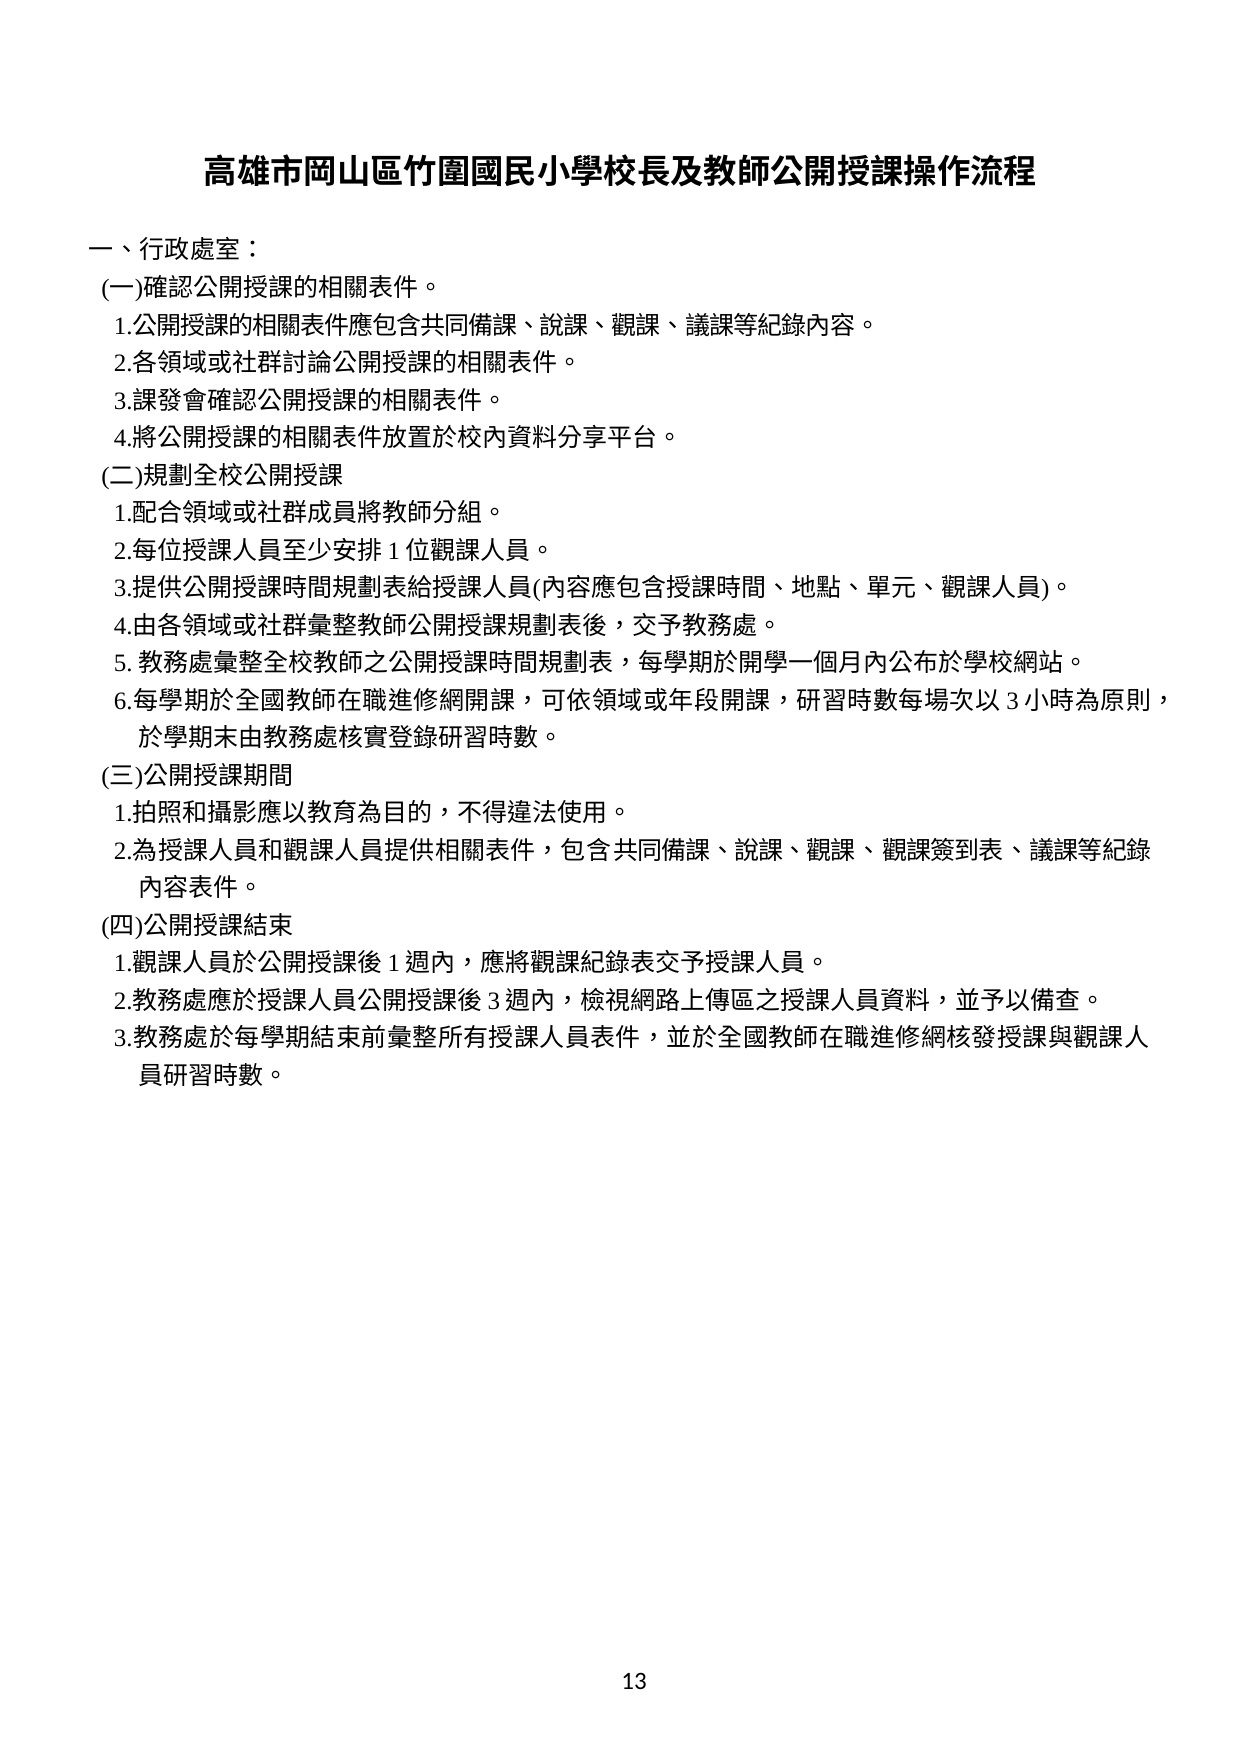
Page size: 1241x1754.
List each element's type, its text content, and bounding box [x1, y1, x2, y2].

text 3.提供公開授課時間規劃表給授課人員(內容應包含授課時間、地點、單元、觀課人員)。 [114, 567, 1152, 604]
text 5. 教務處彙整全校教師之公開授課時間規劃表，每學期於開學一個月內公布於學校網站。 [114, 642, 1152, 679]
text 2.各領域或社群討論公開授課的相關表件。 [114, 342, 1152, 379]
text 2.為授課人員和觀課人員提供相關表件，包含共同備課、說課、觀課、觀課簽到表、議課等紀錄內容表件。 [114, 829, 1152, 904]
text 3.教務處於每學期結束前彙整所有授課人員表件，並於全國教師在職進修網核發授課與觀課人員研習時數。 [114, 1017, 1152, 1092]
text 2.每位授課人員至少安排1位觀課人員。 [114, 529, 1152, 567]
text (四)公開授課結束 [101, 904, 1152, 942]
text (二)規劃全校公開授課 [101, 454, 1152, 492]
text 1.觀課人員於公開授課後1週內，應將觀課紀錄表交予授課人員。 [114, 942, 1152, 979]
text 3.課發會確認公開授課的相關表件。 [114, 379, 1152, 417]
text 4.由各領域或社群彙整教師公開授課規劃表後，交予教務處。 [114, 604, 1152, 642]
text 4.將公開授課的相關表件放置於校內資料分享平台。 [114, 417, 1152, 454]
text 2.教務處應於授課人員公開授課後3週內，檢視網路上傳區之授課人員資料，並予以備查。 [114, 979, 1152, 1017]
text 1.配合領域或社群成員將教師分組。 [114, 492, 1152, 529]
subtitle 高雄市岡山區竹圍國民小學校長及教師公開授課操作流程 [89, 132, 1152, 207]
text 1.公開授課的相關表件應包含共同備課、說課、觀課、議課等紀錄內容。 [114, 304, 1152, 342]
text 一、行政處室： [89, 225, 1152, 267]
text 6.每學期於全國教師在職進修網開課，可依領域或年段開課，研習時數每場次以3小時為原則，於學期末由教務處核實登錄研習時數。 [114, 679, 1152, 754]
text 1.拍照和攝影應以教育為目的，不得違法使用。 [114, 792, 1152, 829]
text (一)確認公開授課的相關表件。 [101, 267, 1152, 304]
text (三)公開授課期間 [101, 754, 1152, 792]
